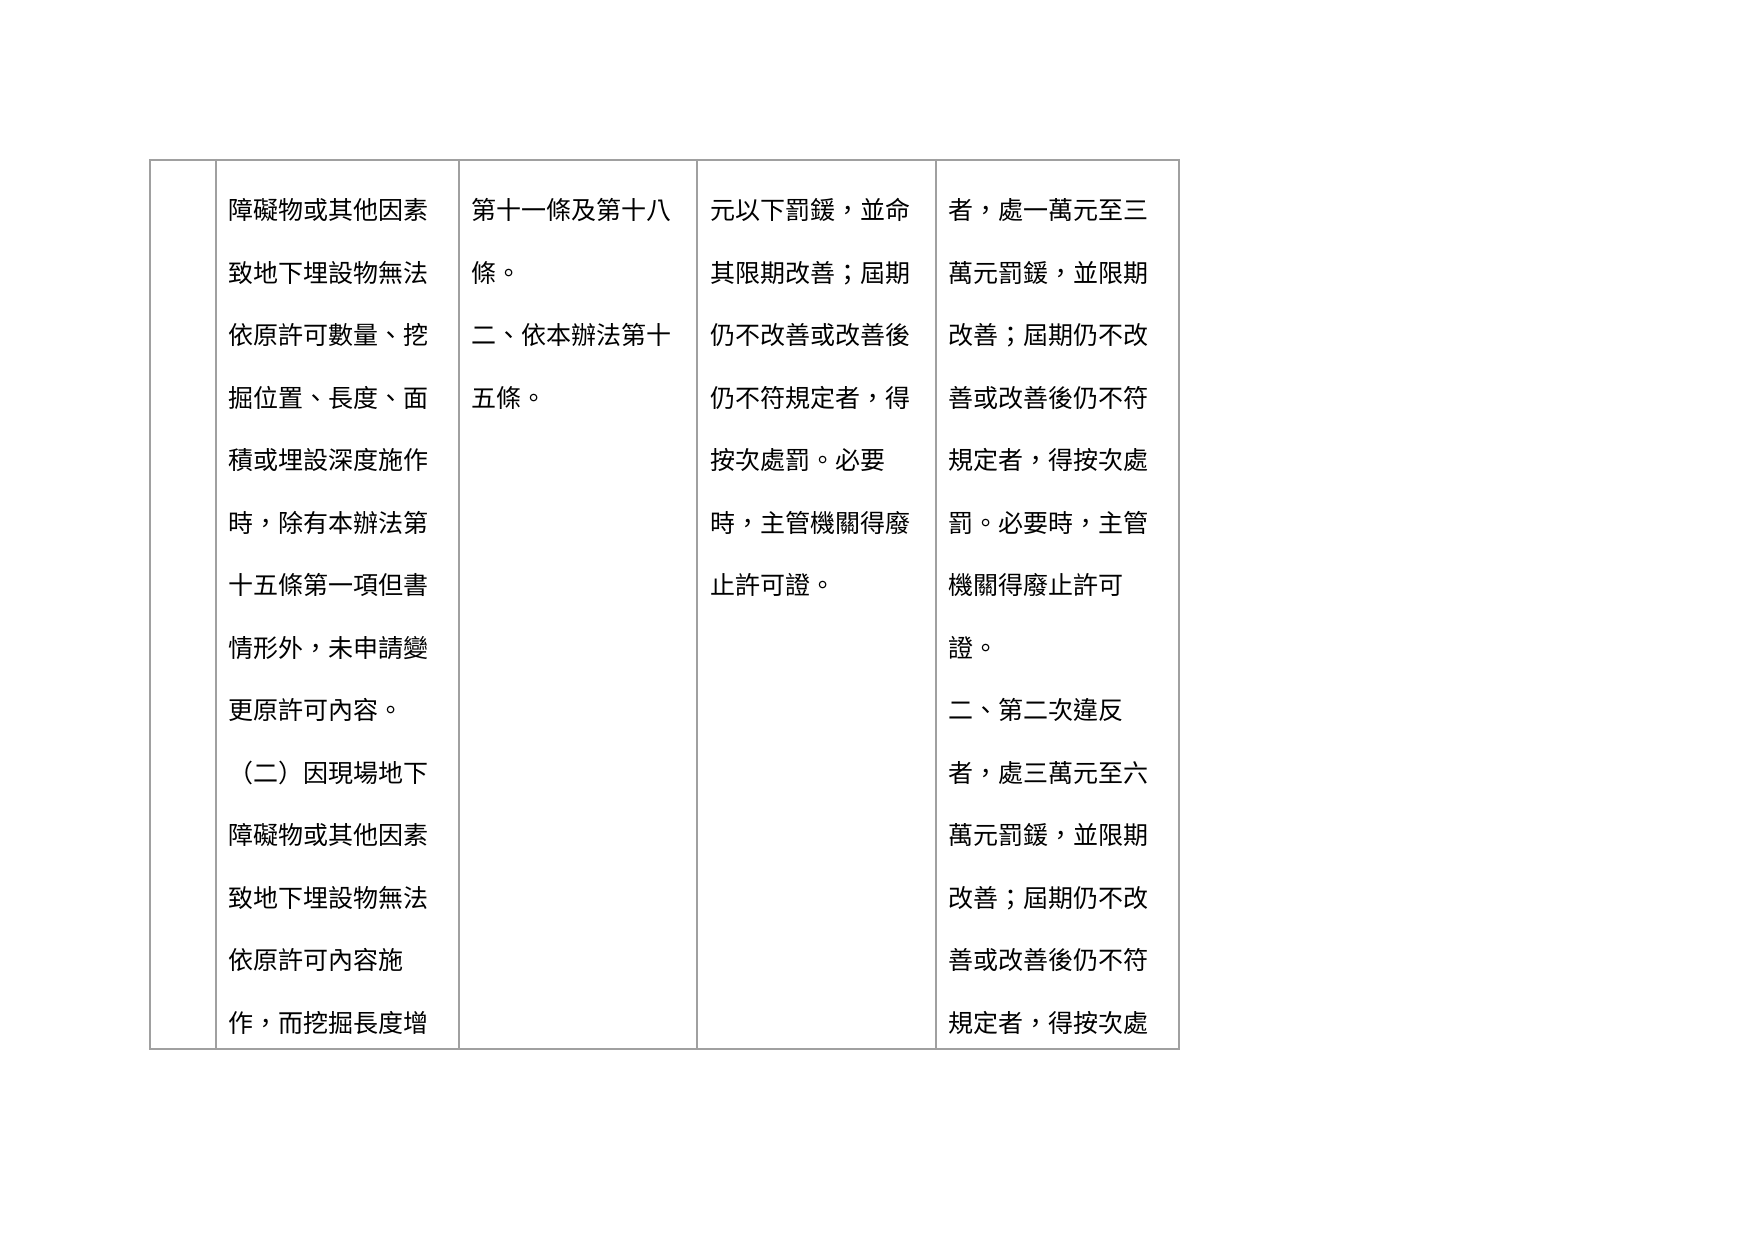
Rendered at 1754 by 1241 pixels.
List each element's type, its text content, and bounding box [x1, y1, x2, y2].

table_cell [151, 161, 215, 1048]
table_cell 障礙物或其他因素致地下埋設物無法依原許可數量、挖掘位置、長度、面積或埋設深度施作時，除有本辦法第十五條第一項但書情形外，未申請變更原許可內容。 （二）因現場地下障礙物或其他因素致地下埋設物無法依原許可內容施作，而挖掘長度增 [217, 161, 458, 1048]
table_cell 元以下罰鍰，並命其限期改善；屆期仍不改善或改善後仍不符規定者，得按次處罰。必要時，主管機關得廢止許可證。 [698, 161, 935, 1048]
table_cell 第十一條及第十八條。 二、依本辦法第十五條。 [460, 161, 696, 1048]
table_cell 者，處一萬元至三萬元罰鍰，並限期改善；屆期仍不改善或改善後仍不符規定者，得按次處罰。必要時，主管機關得廢止許可證。 二、第二次違反者，處三萬元至六萬元罰鍰，並限期改善；屆期仍不改善或改善後仍不符規定者，得按次處 [937, 161, 1178, 1048]
